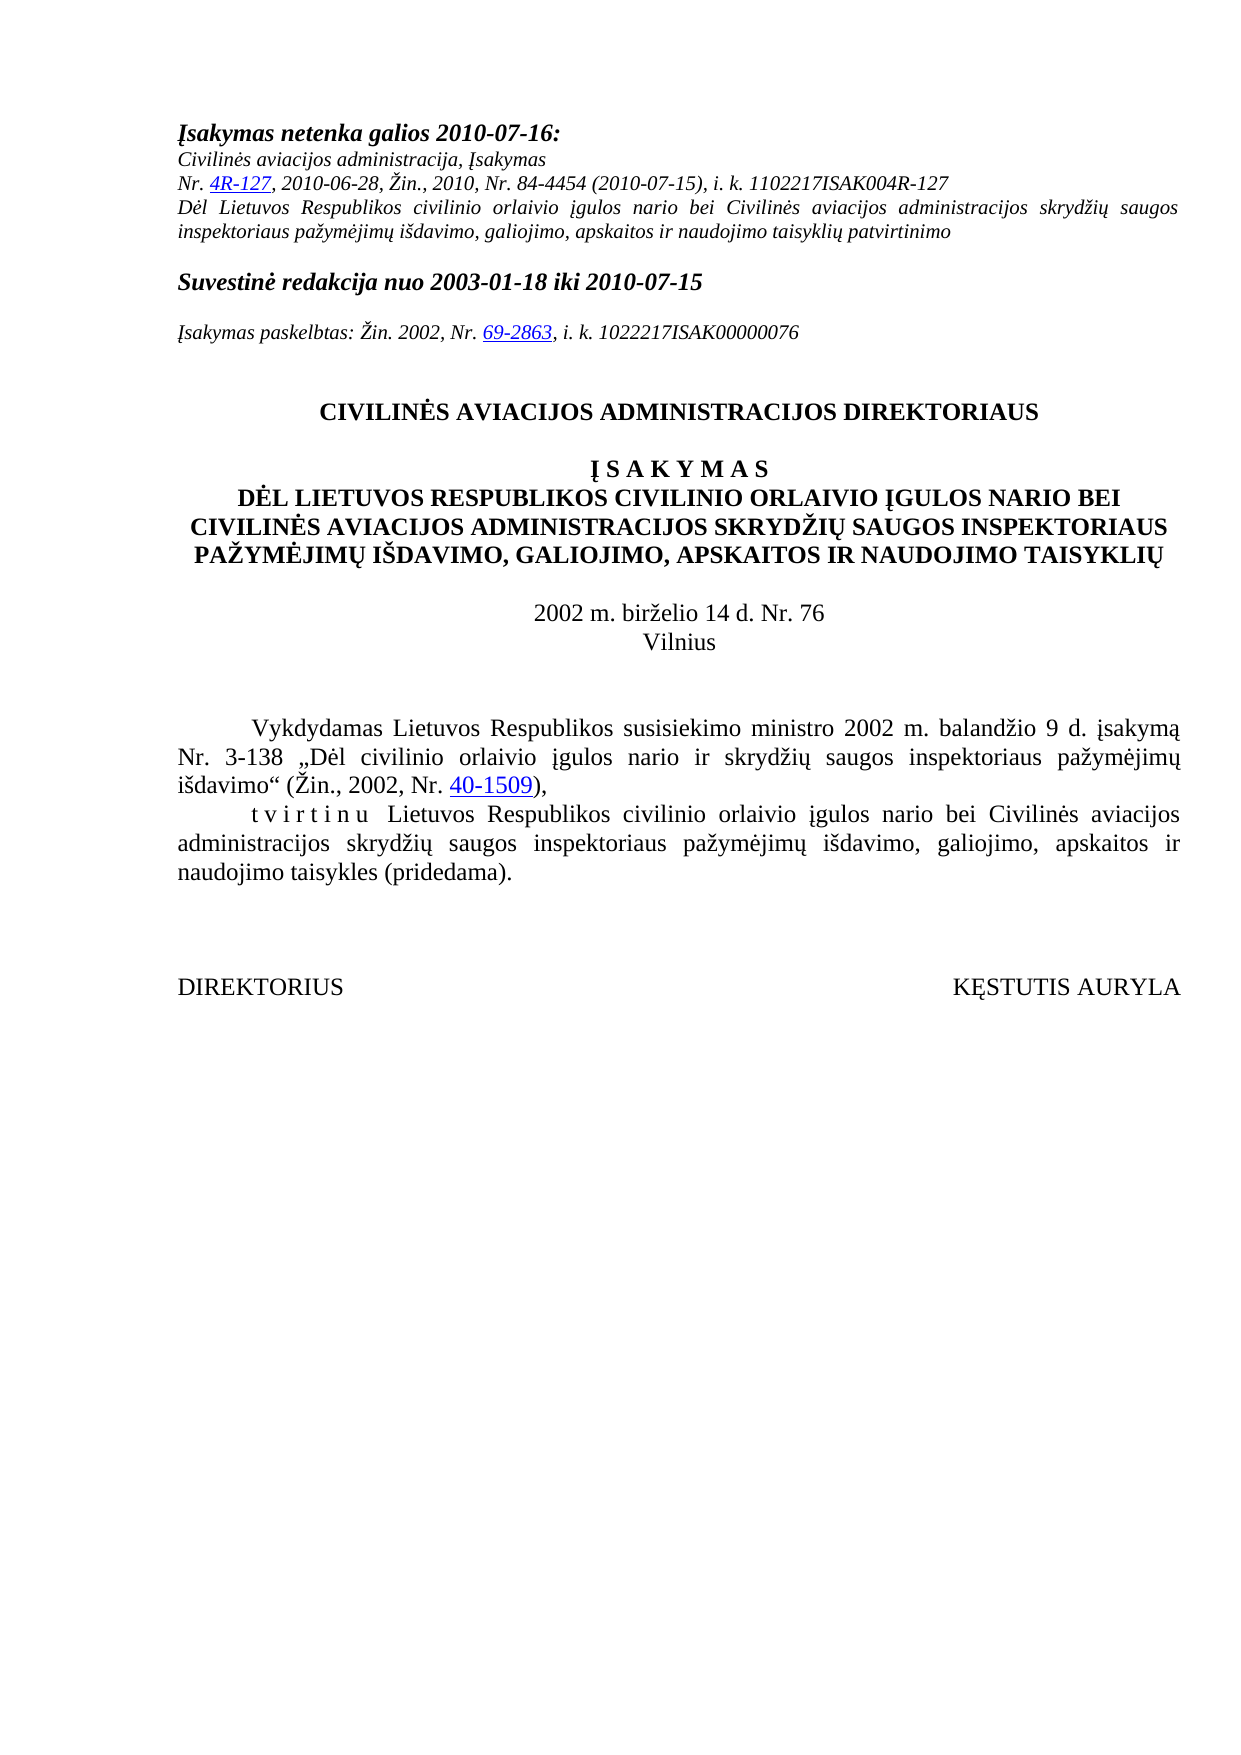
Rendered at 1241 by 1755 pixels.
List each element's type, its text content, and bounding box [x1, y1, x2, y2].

text 2002 m. birželio 14 d. Nr. 76 [177, 598, 1181, 627]
text Įsakymas netenka galios 2010-07-16: [177, 118, 1181, 147]
text Nr. 4R-127, 2010-06-28, Žin., 2010, Nr. 84-4454 (2010-07-15), i. k. 1102217ISAK004R-127 [177, 171, 1181, 195]
text tvirtinu Lietuvos Respublikos civilinio orlaivio įgulos nario bei Civilinės aviacijos administracijos skrydžių saugos inspektoriaus pažymėjimų išdavimo, galiojimo, apskaitos ir naudojimo taisykles (pridedama). [177, 799, 1181, 886]
text Direktorius Kęstutis Auryla [177, 972, 1181, 1001]
text Dėl Lietuvos Respublikos civilinio orlaivio įgulos nario bei Civilinės aviacijos administracijos skrydžių saugos inspektoriaus pažymėjimų išdavimo, galiojimo, apskaitos ir naudojimo taisyklių patvirtinimo [177, 195, 1181, 243]
text Suvestinė redakcija nuo 2003-01-18 iki 2010-07-15 [177, 267, 1181, 296]
text Į S A K Y M A S [177, 454, 1181, 483]
text DĖL LIETUVOS RESPUBLIKOS CIVILINIO ORLAIVIO ĮGULOS NARIO BEI CIVILINĖS AVIACIJOS ADMINISTRACIJOS SKRYDŽIŲ SAUGOS INSPEKTORIAUS PAŽYMĖJIMŲ IŠDAVIMO, GALIOJIMO, APSKAITOS IR NAUDOJIMO TAISYKLIŲ [177, 483, 1181, 569]
text Vykdydamas Lietuvos Respublikos susisiekimo ministro 2002 m. balandžio 9 d. įsakymą Nr. 3-138 „Dėl civilinio orlaivio įgulos nario ir skrydžių saugos inspektoriaus pažymėjimų išdavimo“ (Žin., 2002, Nr. 40-1509), [177, 713, 1181, 799]
text Civilinės aviacijos administracija, Įsakymas [177, 147, 1181, 171]
text Vilnius [177, 627, 1181, 656]
text Įsakymas paskelbtas: Žin. 2002, Nr. 69-2863, i. k. 1022217ISAK00000076 [177, 320, 1181, 344]
text CIVILINĖS AVIACIJOS ADMINISTRACIJOS DIREKTORIAUS [177, 397, 1181, 426]
